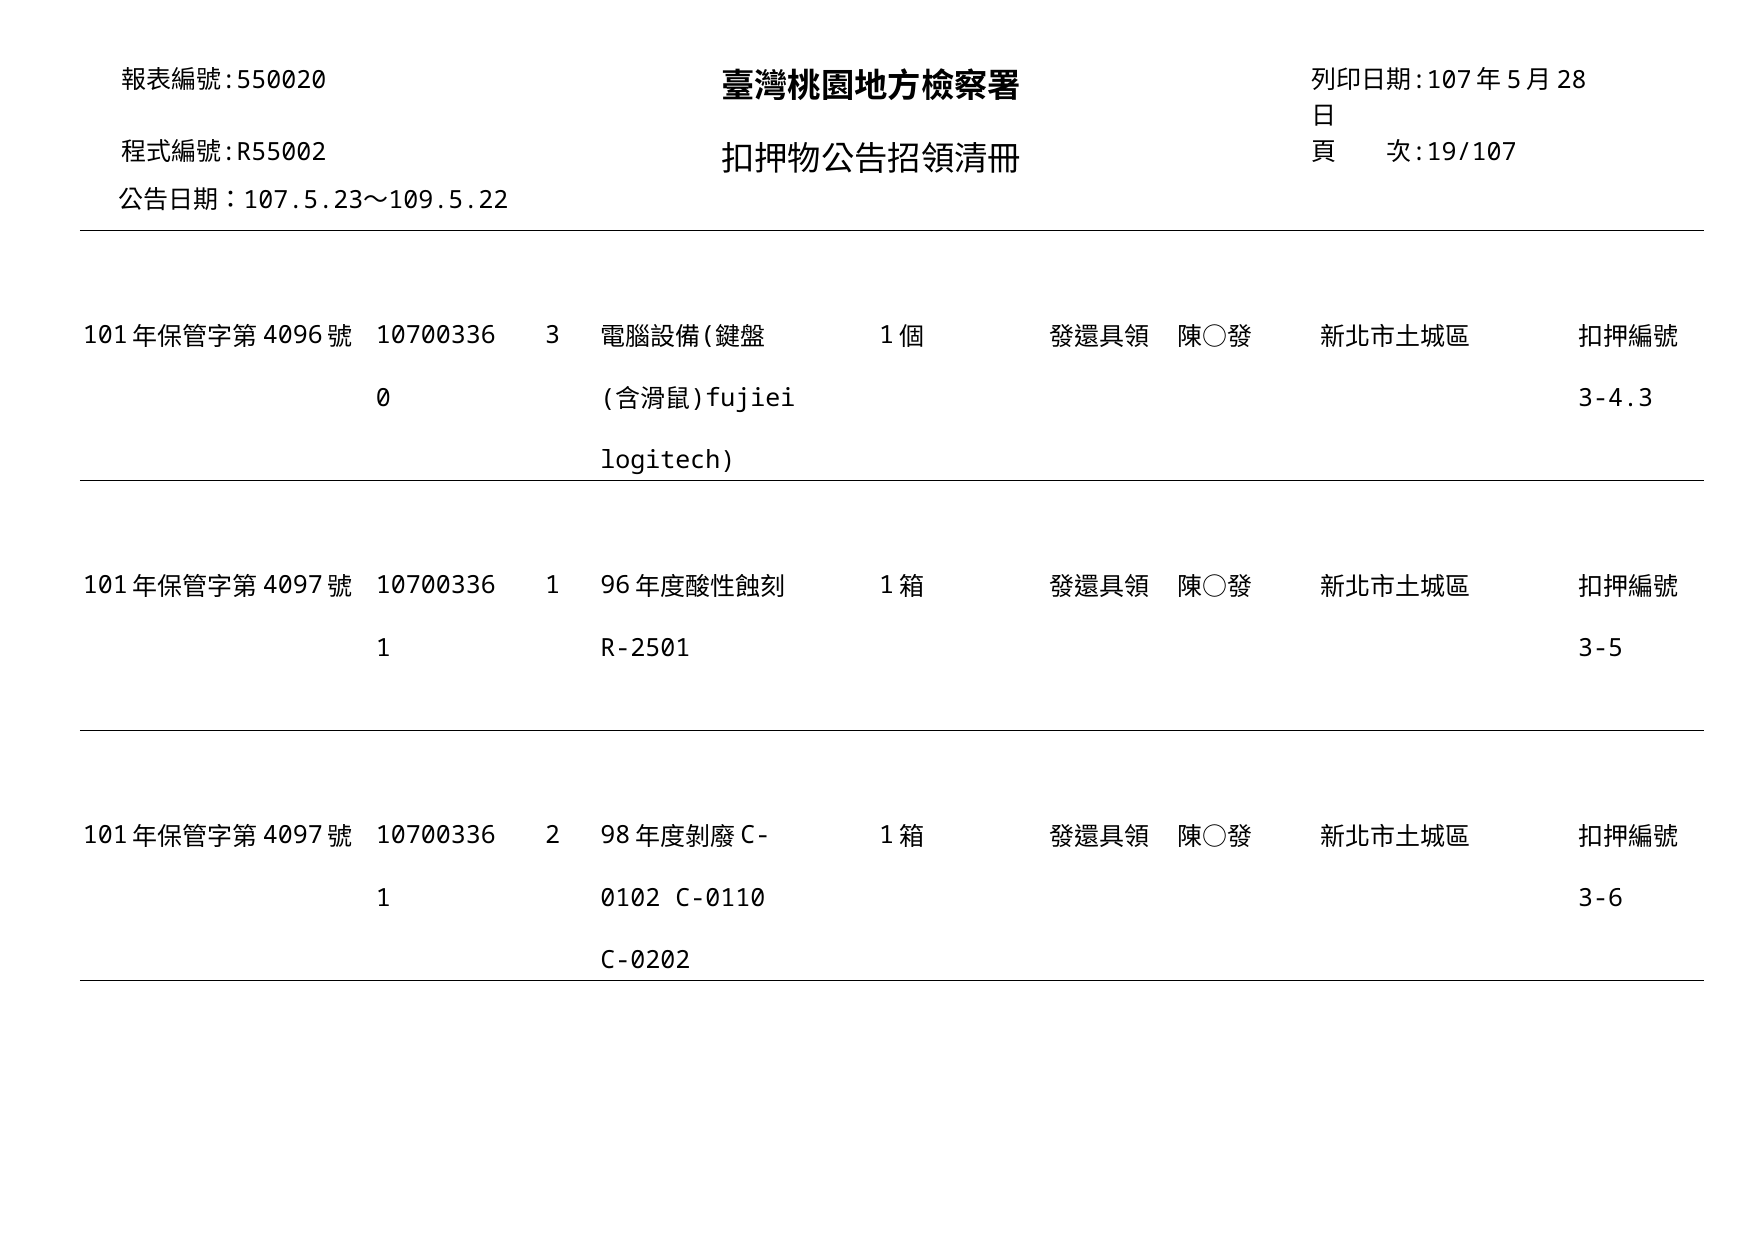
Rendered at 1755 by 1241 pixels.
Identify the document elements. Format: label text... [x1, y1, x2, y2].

table_cell [927, 481, 1046, 730]
table_cell 發還具領 [1046, 731, 1175, 980]
table_cell 扣押編號3-5 [1575, 481, 1704, 730]
table_cell 新北市土城區 [1317, 231, 1575, 480]
table_cell 96年度酸性蝕刻R-2501 [597, 481, 807, 730]
table_cell 101年保管字第4096號 [80, 231, 373, 480]
table_cell 3 [507, 231, 597, 480]
table_cell 101年保管字第4097號 [80, 481, 373, 730]
table_cell 新北市土城區 [1317, 481, 1575, 730]
table_cell 發還具領 [1046, 231, 1175, 480]
table_cell 扣押編號3-6 [1575, 731, 1704, 980]
table_cell 98年度剝廢C-0102 C-0110 C-0202 [597, 731, 807, 980]
table_cell 1箱 [808, 731, 927, 980]
table_cell 2 [507, 731, 597, 980]
table_cell 107003360 [373, 231, 507, 480]
table_cell 電腦設備(鍵盤(含滑鼠)fujiei logitech) [597, 231, 807, 480]
table_cell 1箱 [808, 481, 927, 730]
table_cell 陳○發 [1175, 231, 1317, 480]
table_cell 扣押編號3-4.3 [1575, 231, 1704, 480]
table_cell 陳○發 [1175, 481, 1317, 730]
table_cell 107003361 [373, 481, 507, 730]
table_cell 發還具領 [1046, 481, 1175, 730]
table_cell 107003361 [373, 731, 507, 980]
table_cell [927, 731, 1046, 980]
table_cell 陳○發 [1175, 731, 1317, 980]
table_cell 101年保管字第4097號 [80, 731, 373, 980]
table_cell [927, 231, 1046, 480]
table_cell 1個 [808, 231, 927, 480]
table_cell 1 [507, 481, 597, 730]
table_cell 新北市土城區 [1317, 731, 1575, 980]
